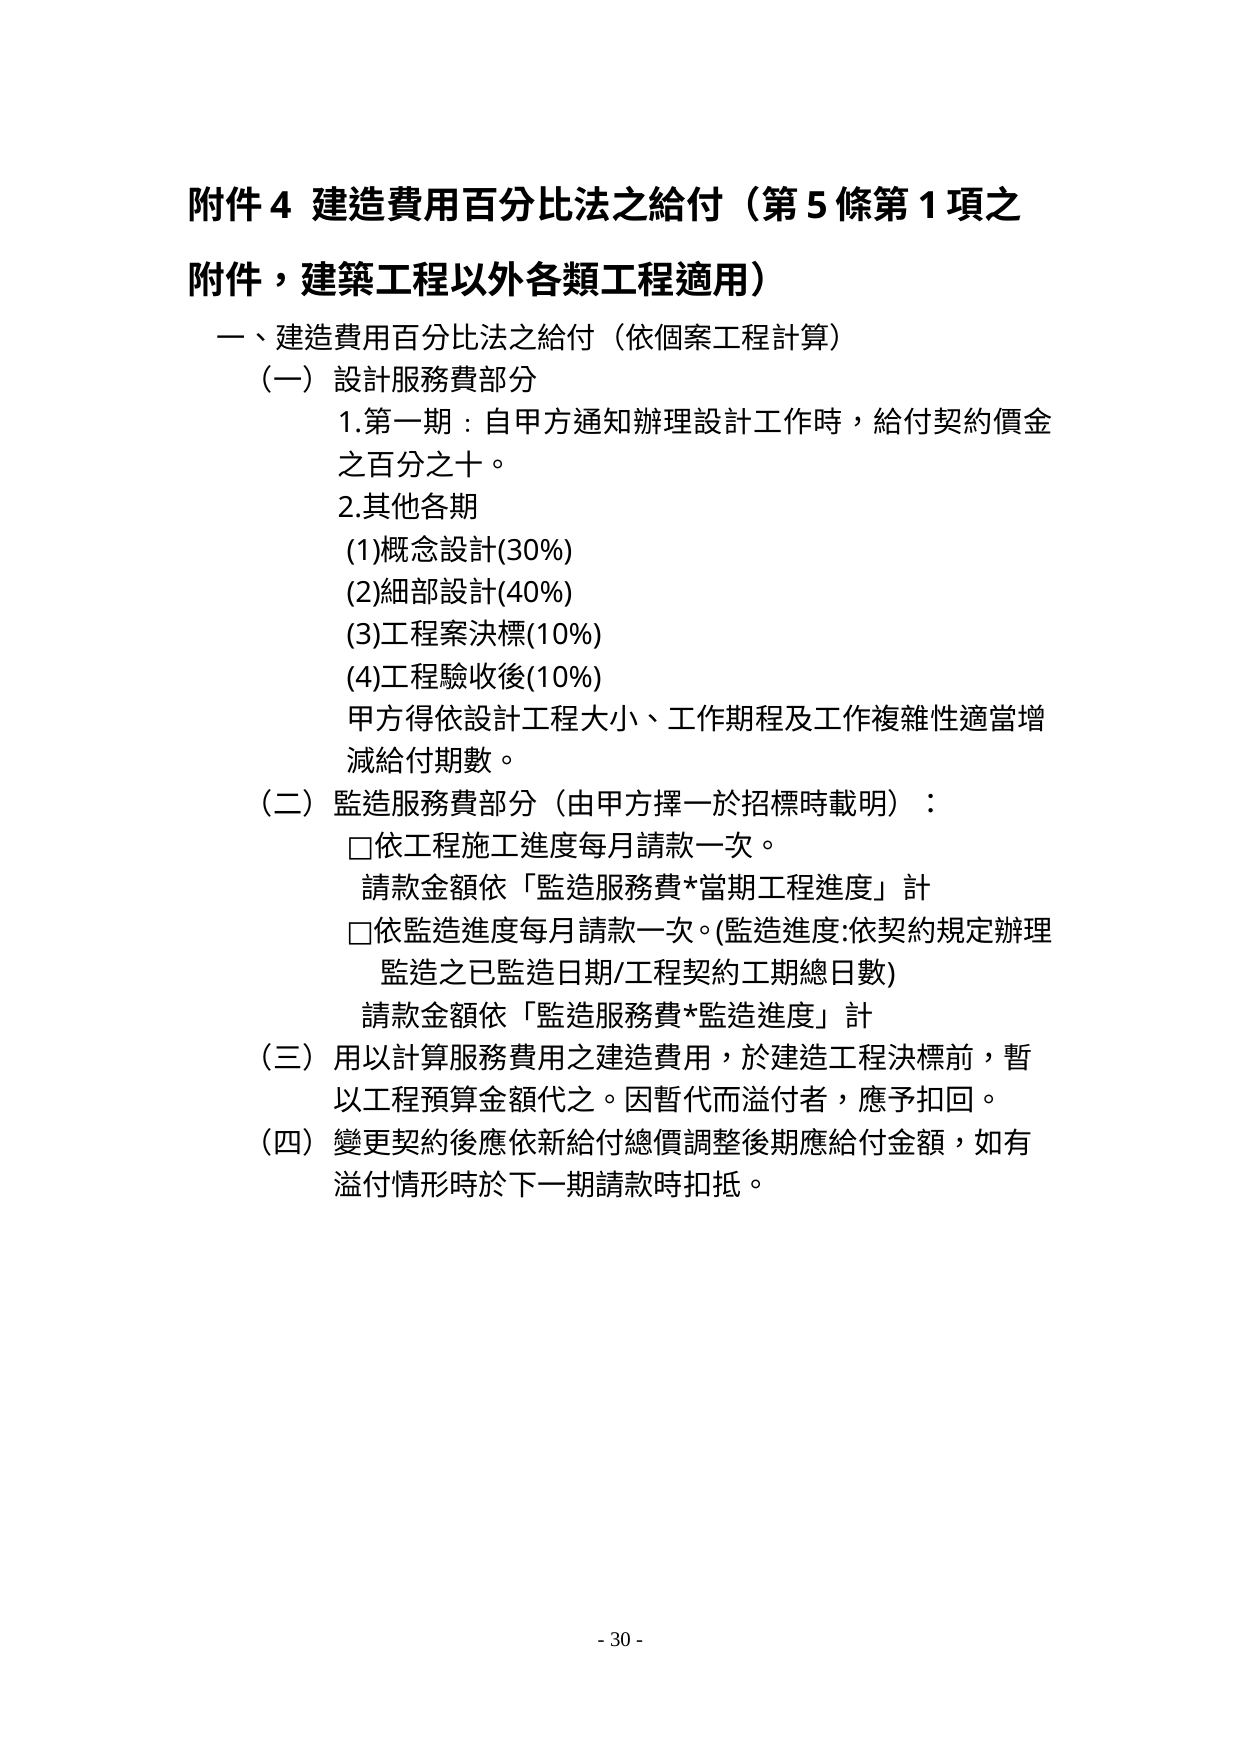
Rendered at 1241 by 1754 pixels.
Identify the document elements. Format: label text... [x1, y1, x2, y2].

text □依工程施工進度每月請款一次。 [288, 823, 1053, 865]
list 監造服務費部分（由甲方擇一於招標時載明）： [244, 780, 1053, 823]
list 變更契約後應依新給付總價調整後期應給付金額，如有溢付情形時於下一期請款時扣抵。 [244, 1119, 1053, 1204]
text 1.第一期﹕自甲方通知辦理設計工作時，給付契約價金之百分之十。 [337, 399, 1053, 484]
text (2)細部設計(40%) [288, 568, 1053, 611]
text 請款金額依「監造服務費*監造進度」計 [346, 992, 1053, 1034]
text 甲方得依設計工程大小、工作期程及工作複雜性適當增減給付期數。 [346, 696, 1053, 780]
text 請款金額依「監造服務費*當期工程進度」計 [288, 865, 1053, 907]
text 一、建造費用百分比法之給付（依個案工程計算） [187, 314, 1053, 357]
list 設計服務費部分 [244, 357, 1053, 399]
text (3)工程案決標(10%) [288, 611, 1053, 653]
text 附件4 建造費用百分比法之給付（第5條第1項之附件，建築工程以外各類工程適用） [187, 164, 1053, 314]
text (1)概念設計(30%) [288, 526, 1053, 568]
text 2.其他各期 [337, 484, 1053, 526]
text (4)工程驗收後(10%) [288, 653, 1053, 696]
text □依監造進度每月請款一次。(監造進度:依契約規定辦理監造之已監造日期/工程契約工期總日數) [346, 907, 1053, 992]
list 用以計算服務費用之建造費用，於建造工程決標前，暫以工程預算金額代之。因暫代而溢付者，應予扣回。 [244, 1034, 1053, 1119]
